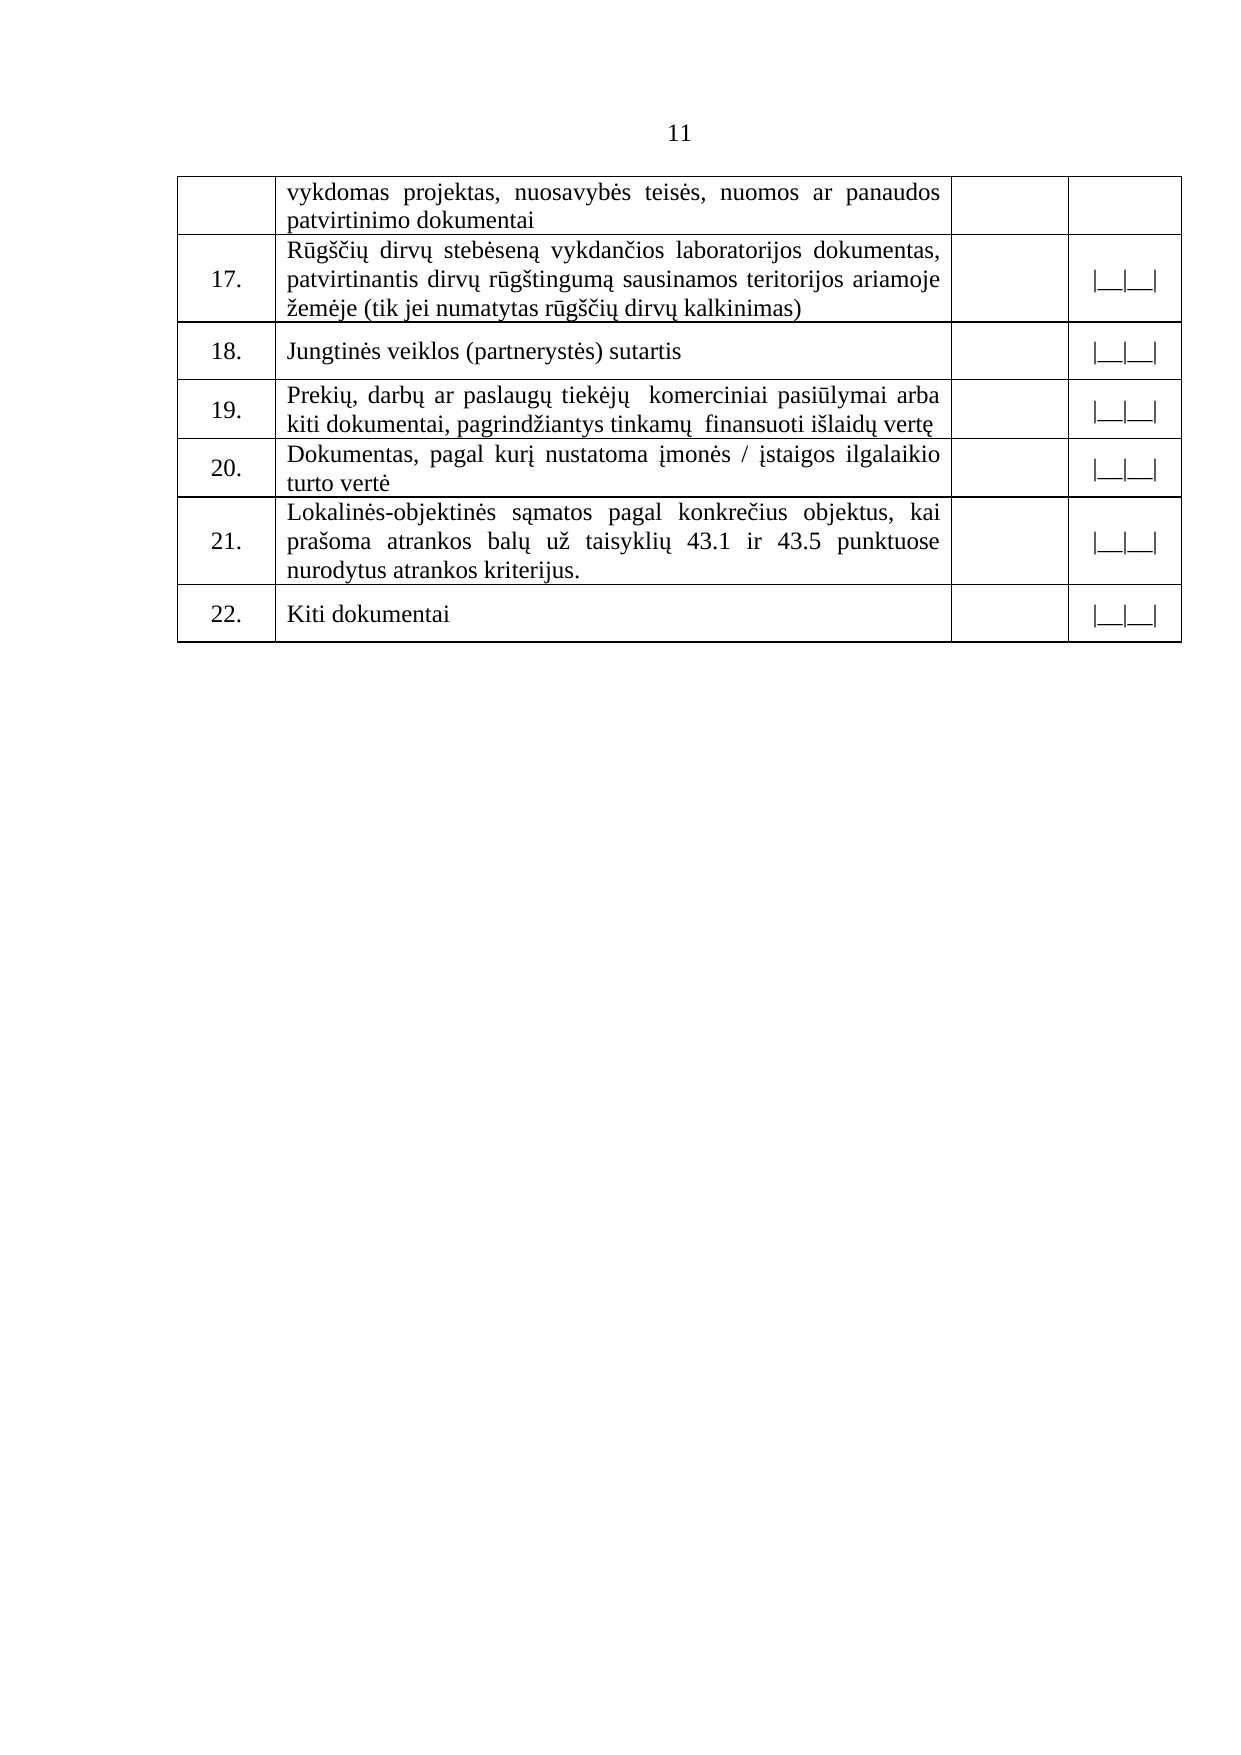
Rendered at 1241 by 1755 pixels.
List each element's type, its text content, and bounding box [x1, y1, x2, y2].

table_cell Rūgščių dirvų stebėseną vykdančios laboratorijos dokumentas, patvirtinantis dirvų rūgštingumą sausinamos teritorijos ariamoje žemėje (tik jei numatytas rūgščių dirvų kalkinimas) [276, 235, 951, 321]
table_cell Lokalinės-objektinės sąmatos pagal konkrečius objektus, kai prašoma atrankos balų už taisyklių 43.1 ir 43.5 punktuose nurodytus atrankos kriterijus. [276, 498, 951, 584]
table_cell [952, 439, 1068, 496]
table_cell |__|__| [1069, 585, 1181, 641]
table_cell [1069, 177, 1181, 234]
table_cell |__|__| [1069, 323, 1181, 379]
table_cell [952, 585, 1068, 641]
table_cell |__|__| [1069, 380, 1181, 438]
table_cell |__|__| [1069, 498, 1181, 584]
table_cell [952, 498, 1068, 584]
table_cell 17. [178, 235, 275, 321]
table_cell [952, 235, 1068, 321]
table_cell 18. [178, 323, 275, 379]
table_cell vykdomas projektas, nuosavybės teisės, nuomos ar panaudos patvirtinimo dokumentai [276, 177, 951, 234]
table_cell Dokumentas, pagal kurį nustatoma įmonės / įstaigos ilgalaikio turto vertė [276, 439, 951, 496]
table_cell [178, 177, 275, 234]
table_cell |__|__| [1069, 439, 1181, 496]
table_cell 20. [178, 439, 275, 496]
table_cell [952, 177, 1068, 234]
table_cell 22. [178, 585, 275, 641]
table_cell 21. [178, 498, 275, 584]
table_cell Jungtinės veiklos (partnerystės) sutartis [276, 323, 951, 379]
table_cell |__|__| [1069, 235, 1181, 321]
table_cell [952, 323, 1068, 379]
table_cell [952, 380, 1068, 438]
table_cell 19. [178, 380, 275, 438]
table_cell Kiti dokumentai [276, 585, 951, 641]
table_cell Prekių, darbų ar paslaugų tiekėjų komerciniai pasiūlymai arba kiti dokumentai, pagrindžiantys tinkamų finansuoti išlaidų vertę [276, 380, 951, 438]
